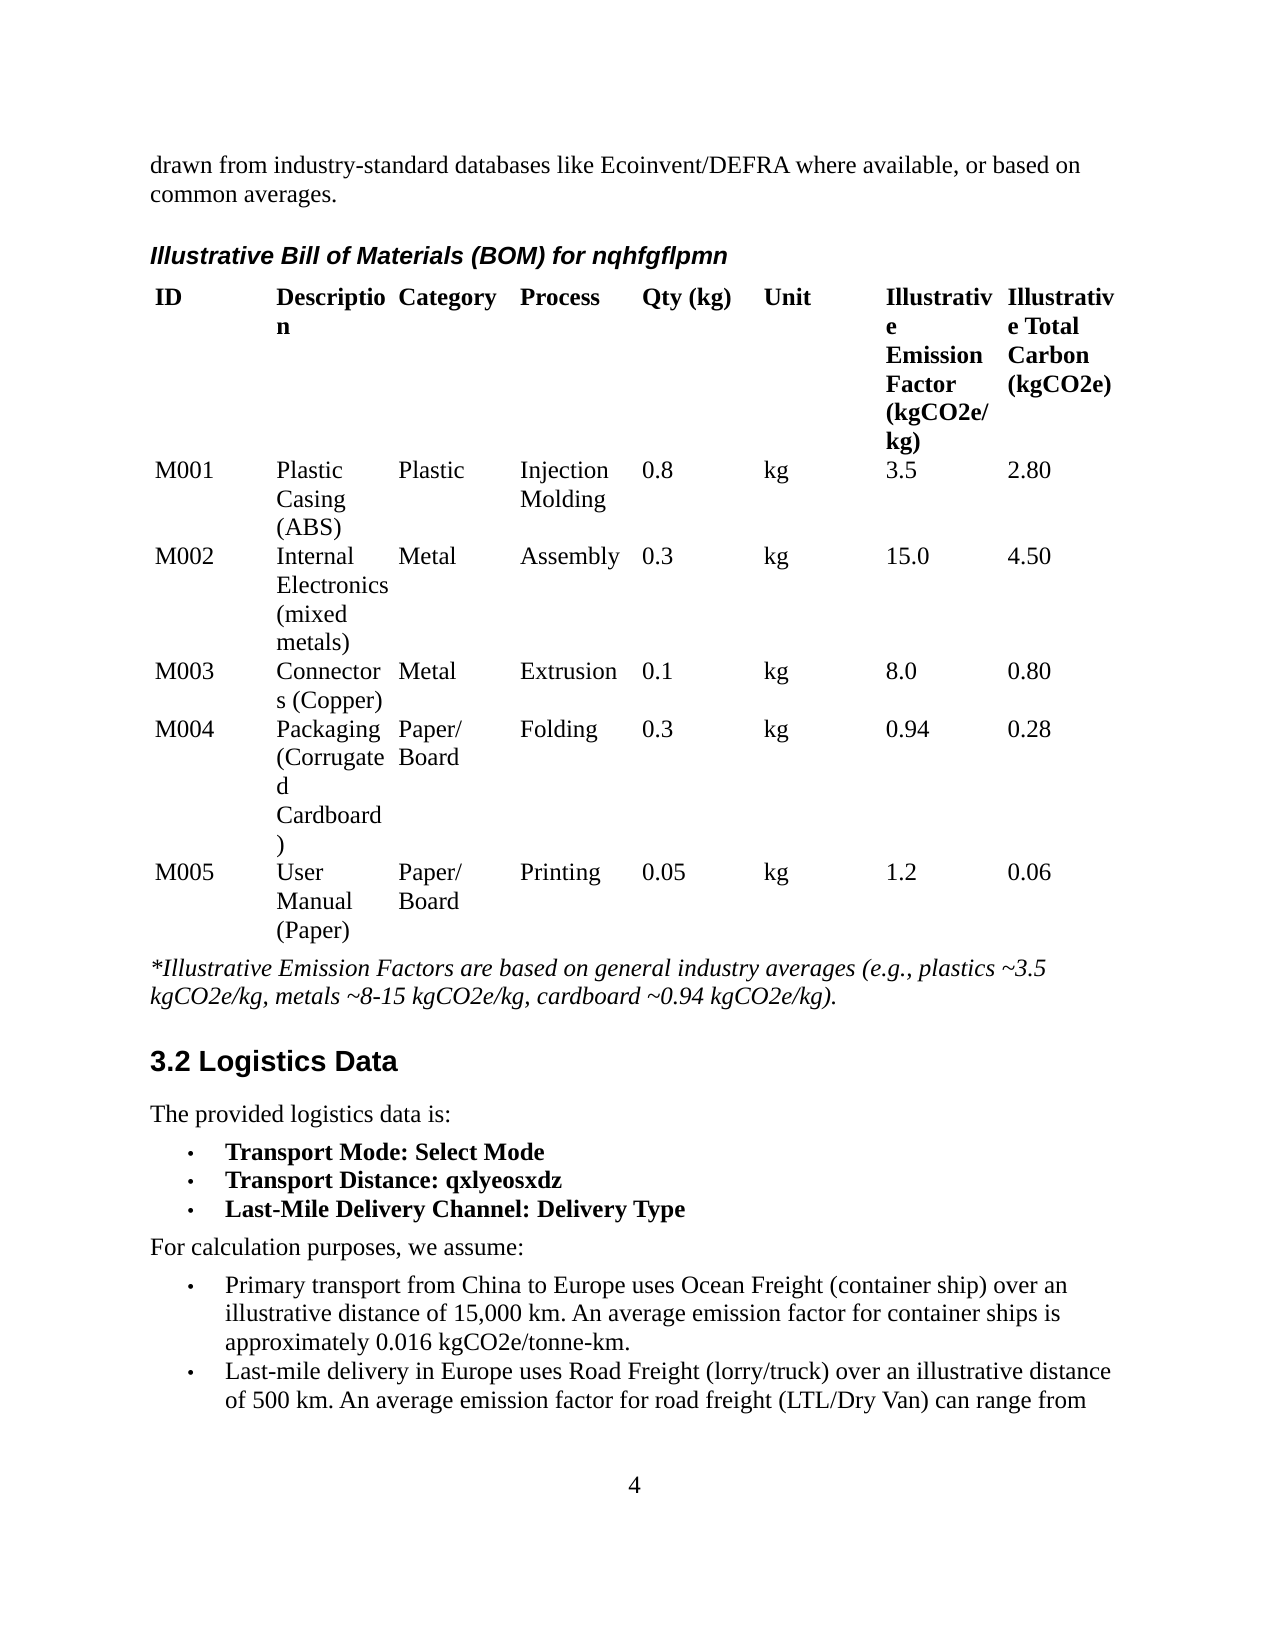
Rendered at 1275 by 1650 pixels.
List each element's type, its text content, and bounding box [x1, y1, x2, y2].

table_cell 1.2 [881, 858, 1003, 944]
table_cell kg [759, 656, 881, 714]
list Transport Distance: qxlyeosxdz [187, 1166, 1125, 1194]
table_cell kg [759, 858, 881, 944]
table_cell kg [759, 714, 881, 857]
table_cell Folding [516, 714, 637, 857]
table_cell M003 [150, 656, 272, 714]
table_cell Assembly [516, 541, 637, 656]
table_cell M002 [150, 541, 272, 656]
table_cell 0.3 [638, 541, 759, 656]
table_cell kg [759, 455, 881, 541]
table_header Process [516, 283, 637, 455]
table_cell 15.0 [881, 541, 1003, 656]
table_cell 8.0 [881, 656, 1003, 714]
table_cell 0.06 [1003, 858, 1125, 944]
table_cell Connectors (Copper) [272, 656, 394, 714]
table_cell 0.80 [1003, 656, 1125, 714]
table_cell 0.28 [1003, 714, 1125, 857]
table_cell Internal Electronics (mixed metals) [272, 541, 394, 656]
table_cell Plastic [394, 455, 516, 541]
table_cell Paper/Board [394, 714, 516, 857]
table_header Description [272, 283, 394, 455]
table_cell 3.5 [881, 455, 1003, 541]
text The provided logistics data is: [150, 1099, 1125, 1128]
table_cell Metal [394, 541, 516, 656]
table_cell Metal [394, 656, 516, 714]
table_cell Packaging (Corrugated Cardboard) [272, 714, 394, 857]
table_cell Plastic Casing (ABS) [272, 455, 394, 541]
table_cell User Manual (Paper) [272, 858, 394, 944]
table_cell 4.50 [1003, 541, 1125, 656]
table_cell Extrusion [516, 656, 637, 714]
table_header Category [394, 283, 516, 455]
table_cell 2.80 [1003, 455, 1125, 541]
table_header ID [150, 283, 272, 455]
table_header Unit [759, 283, 881, 455]
list Primary transport from China to Europe uses Ocean Freight (container ship) over an illustrative distance of 15,000 km. An average emission factor for container ships is approximately 0.016 kgCO2e/tonne-km. [187, 1270, 1125, 1356]
subtitle 3.2 Logistics Data [150, 1044, 1125, 1078]
table_cell Paper/Board [394, 858, 516, 944]
text *Illustrative Emission Factors are based on general industry averages (e.g., plastics ~3.5 kgCO2e/kg, metals ~8-15 kgCO2e/kg, cardboard ~0.94 kgCO2e/kg). [150, 953, 1125, 1010]
table_cell 0.05 [638, 858, 759, 944]
table_header Illustrative Emission Factor (kgCO2e/kg) [881, 283, 1003, 455]
table_cell Injection Molding [516, 455, 637, 541]
table_cell Printing [516, 858, 637, 944]
table_cell M005 [150, 858, 272, 944]
table_cell 0.1 [638, 656, 759, 714]
table_header Qty (kg) [638, 283, 759, 455]
table_cell 0.3 [638, 714, 759, 857]
text drawn from industry-standard databases like Ecoinvent/DEFRA where available, or based on common averages. [150, 150, 1125, 207]
table_cell M004 [150, 714, 272, 857]
list Last-mile delivery in Europe uses Road Freight (lorry/truck) over an illustrative distance of 500 km. An average emission factor for road freight (LTL/Dry Van) can range from [187, 1356, 1125, 1413]
table_cell kg [759, 541, 881, 656]
list Transport Mode: Select Mode [187, 1137, 1125, 1166]
table_header Illustrative Total Carbon (kgCO2e) [1003, 283, 1125, 455]
table_cell M001 [150, 455, 272, 541]
subtitle Illustrative Bill of Materials (BOM) for nqhfgflpmn [150, 241, 1125, 270]
text For calculation purposes, we assume: [150, 1232, 1125, 1261]
list Last-Mile Delivery Channel: Delivery Type [187, 1194, 1125, 1223]
table_cell 0.8 [638, 455, 759, 541]
table_cell 0.94 [881, 714, 1003, 857]
